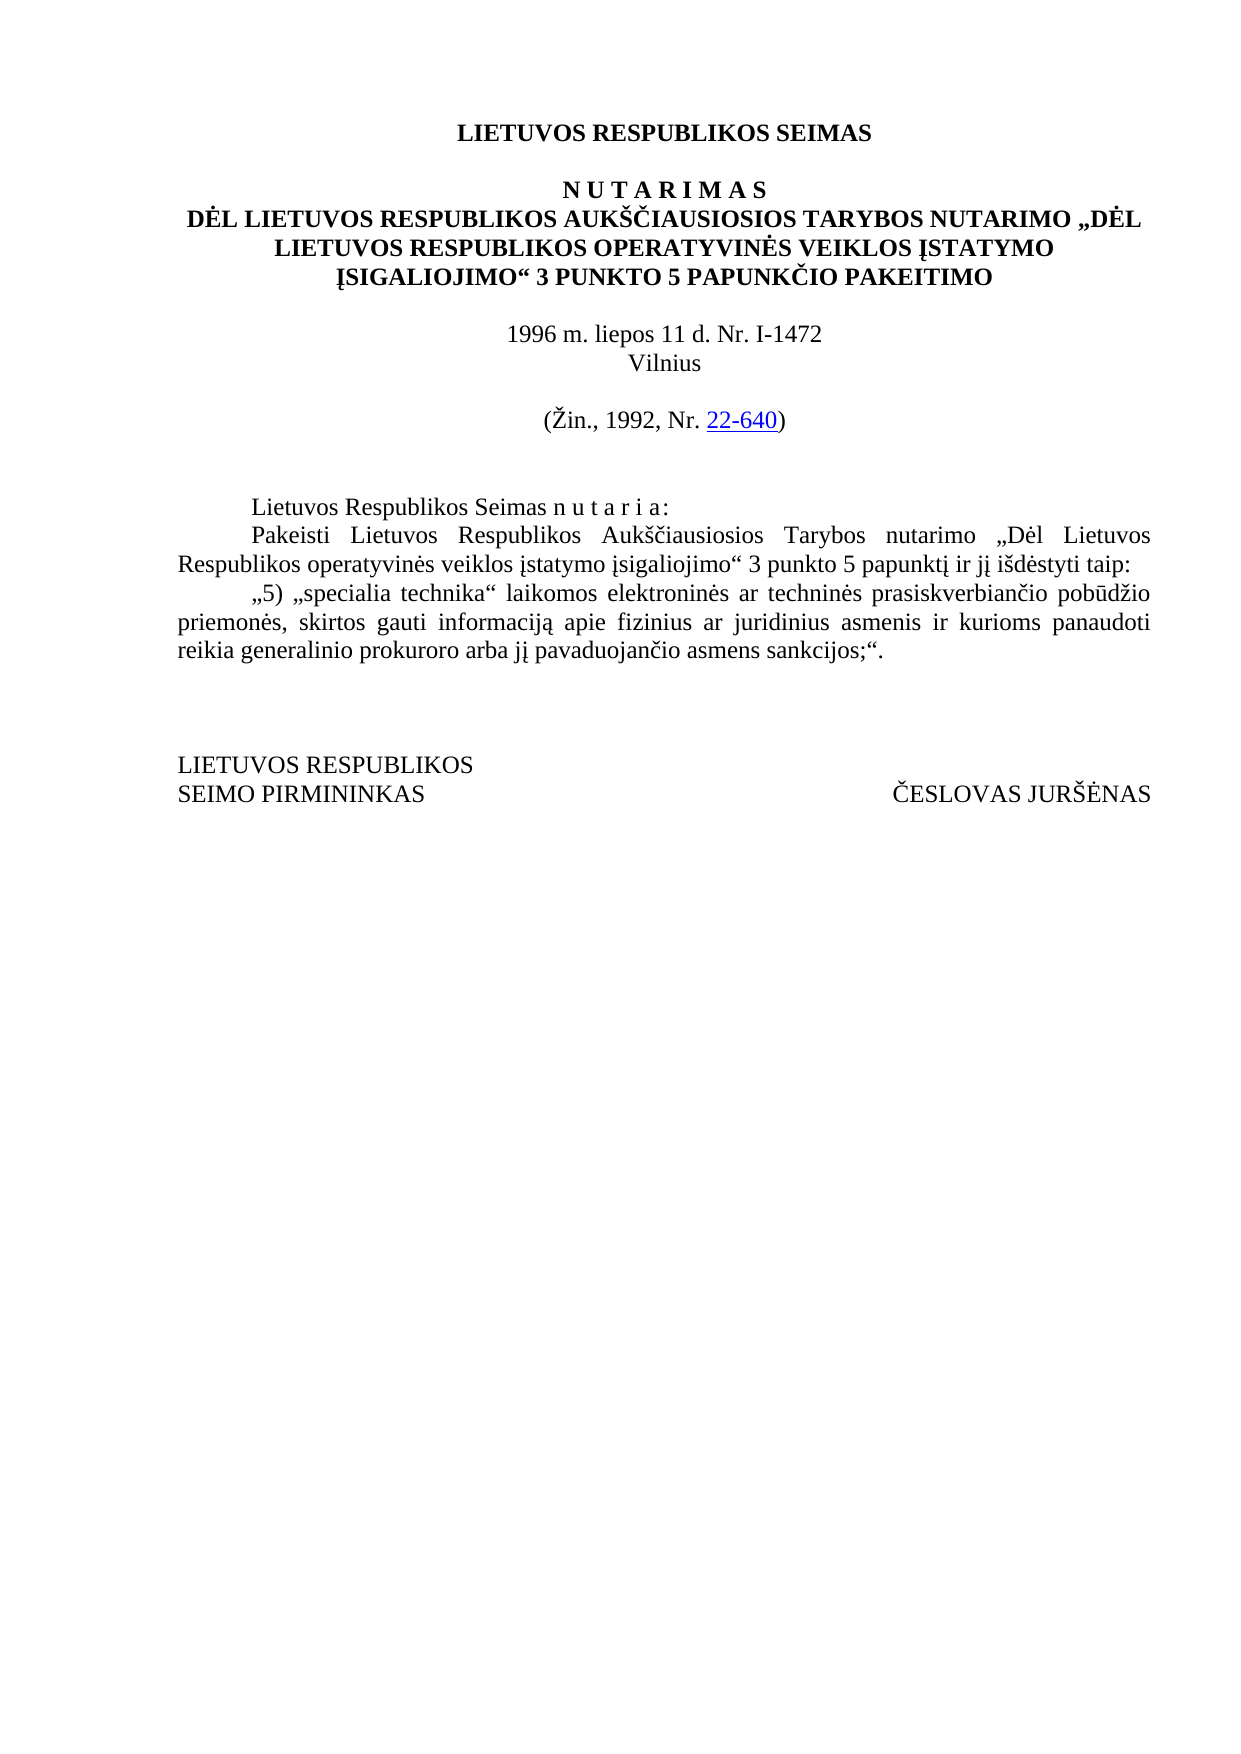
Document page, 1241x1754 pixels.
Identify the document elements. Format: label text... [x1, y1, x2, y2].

text Pakeisti Lietuvos Respublikos Aukščiausiosios Tarybos nutarimo „Dėl Lietuvos Respublikos operatyvinės veiklos įstatymo įsigaliojimo“ 3 punkto 5 papunktį ir jį išdėstyti taip: [177, 521, 1152, 578]
text LIETUVOS RESPUBLIKOS [177, 751, 1152, 779]
text N U T A R I M A S [177, 176, 1152, 204]
text SEIMO PIRMININKAS ČESLOVAS JURŠĖNAS [177, 779, 1152, 808]
text „5) „specialia technika“ laikomos elektroninės ar techninės prasiskverbiančio pobūdžio priemonės, skirtos gauti informaciją apie fizinius ar juridinius asmenis ir kurioms panaudoti reikia generalinio prokuroro arba jį pavaduojančio asmens sankcijos;“. [177, 578, 1152, 664]
text Lietuvos Respublikos Seimas nutaria: [177, 492, 1152, 521]
text (Žin., 1992, Nr. 22-640) [177, 406, 1152, 434]
text Vilnius [177, 348, 1152, 377]
text DĖL LIETUVOS RESPUBLIKOS AUKŠČIAUSIOSIOS TARYBOS NUTARIMO „DĖL LIETUVOS RESPUBLIKOS OPERATYVINĖS VEIKLOS ĮSTATYMO ĮSIGALIOJIMO“ 3 PUNKTO 5 PAPUNKČIO PAKEITIMO [177, 204, 1152, 291]
text LIETUVOS RESPUBLIKOS SEIMAS [177, 118, 1152, 147]
text 1996 m. liepos 11 d. Nr. I-1472 [177, 319, 1152, 348]
